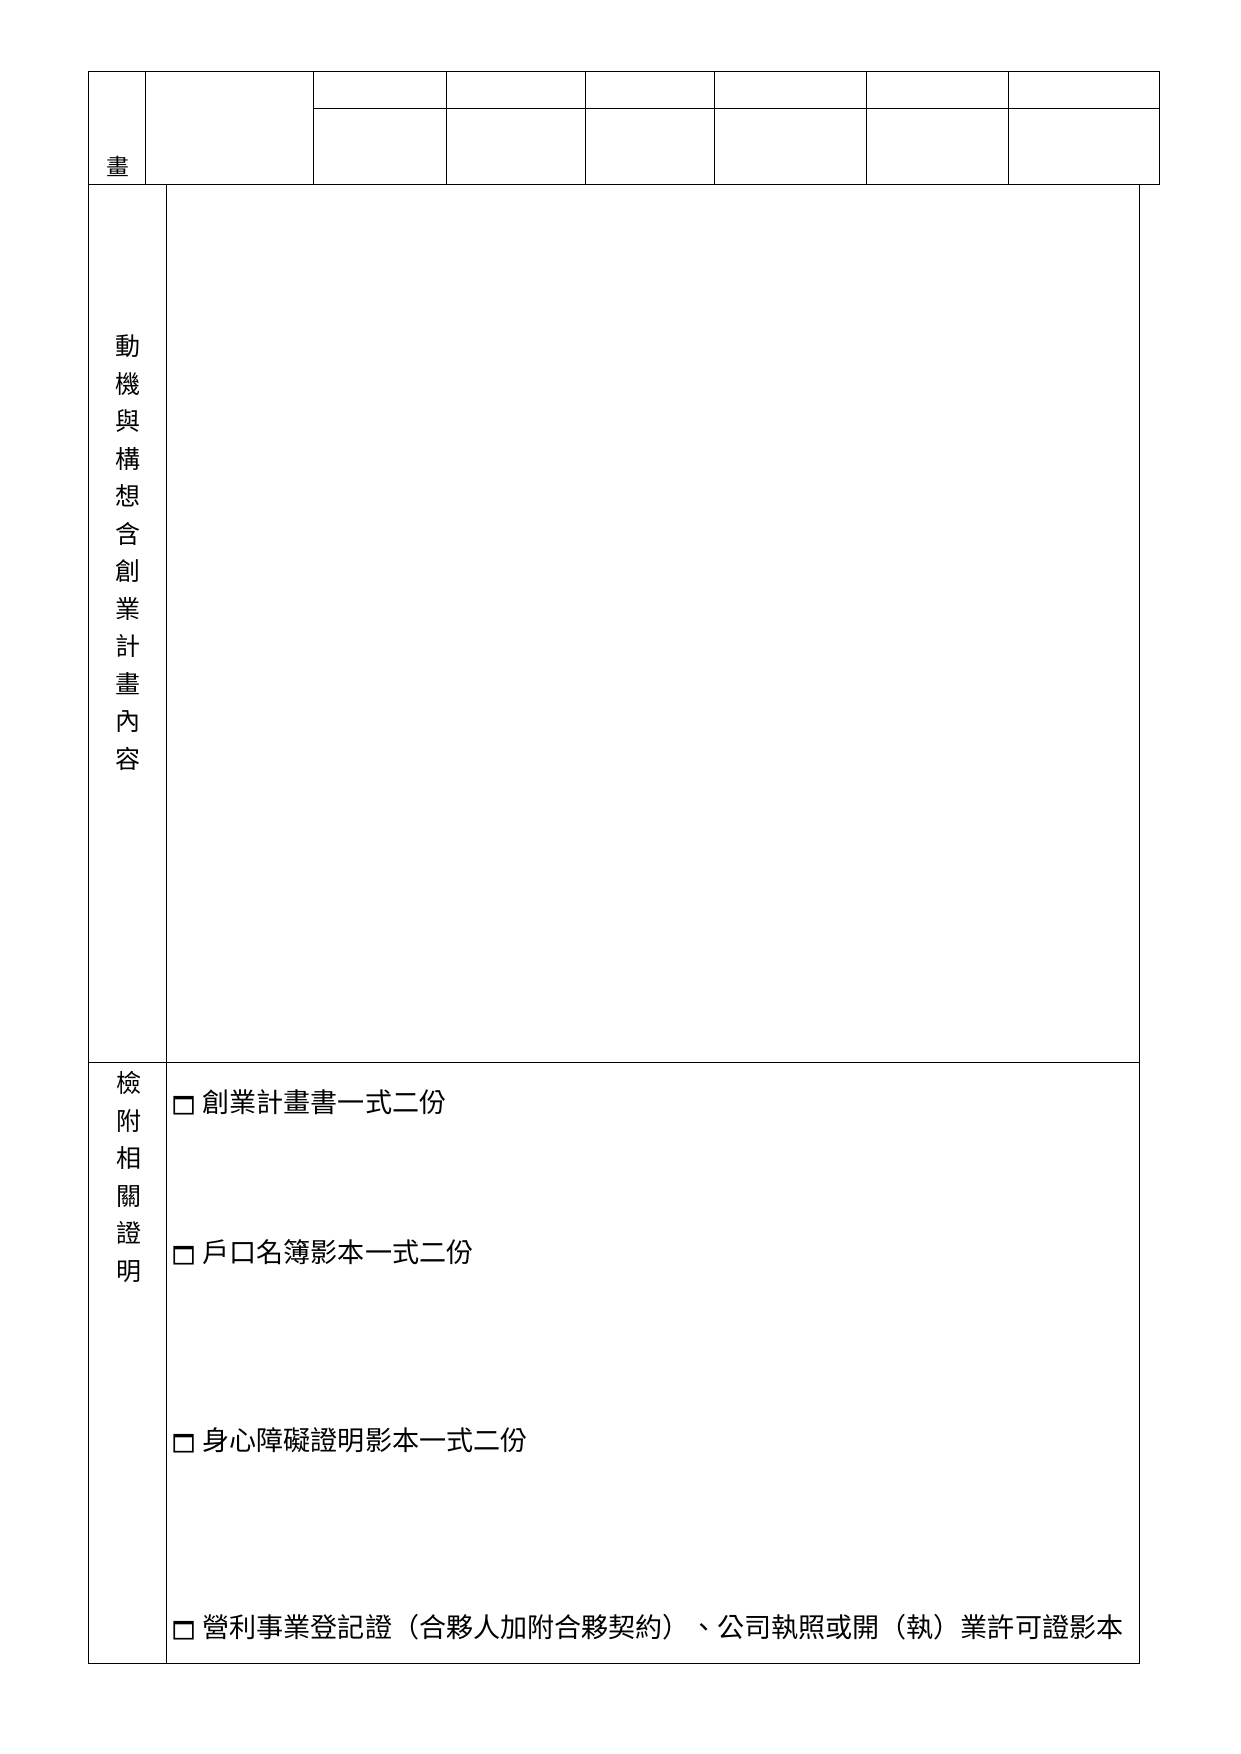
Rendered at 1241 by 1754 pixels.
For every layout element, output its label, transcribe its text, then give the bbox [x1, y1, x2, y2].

table_cell 檢附相關證明 [89, 1063, 166, 1663]
table_cell [447, 109, 585, 184]
table_cell [314, 72, 446, 108]
table_cell [586, 72, 714, 108]
table_cell [1140, 1062, 1160, 1663]
table_cell [1009, 109, 1159, 184]
table_cell 畫 [89, 72, 145, 184]
table_cell [867, 109, 1008, 184]
table_cell [167, 185, 1139, 1062]
table_cell [1140, 185, 1160, 1062]
table_cell 1創業計畫書一式二份 1戶口名簿影本一式二份 1身心障礙證明影本一式二份 1營利事業登記證（合夥人加附合夥契約）、公司執照或開（執）業許可證影本 [167, 1063, 1139, 1663]
table_cell 動 機 與 構 想 含 創 業 計 畫 內 容 [89, 185, 166, 1062]
table_cell [1009, 72, 1159, 108]
table_cell [314, 109, 446, 184]
table_cell [867, 72, 1008, 108]
table_cell [715, 109, 866, 184]
table_cell [146, 72, 313, 184]
table_cell [586, 109, 714, 184]
table_cell [447, 72, 585, 108]
table_cell [715, 72, 866, 108]
